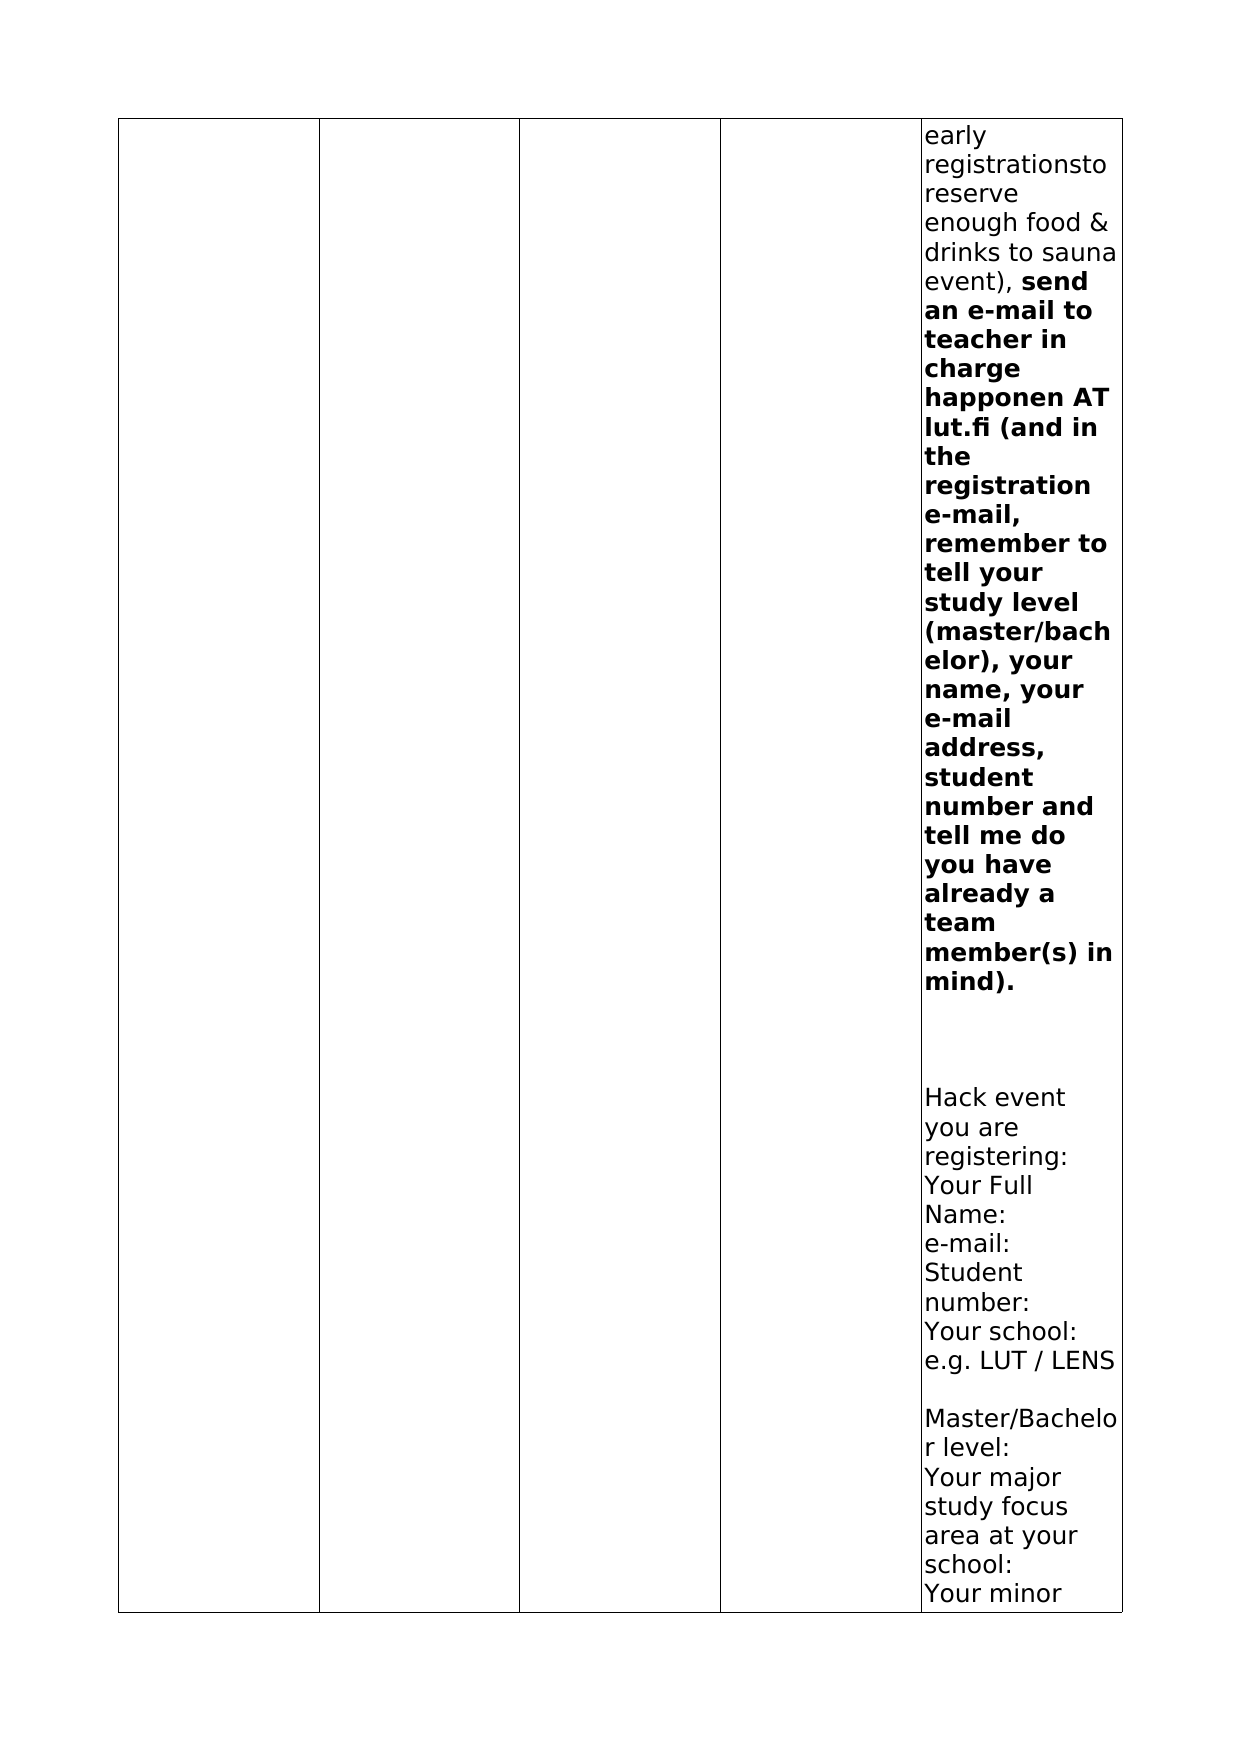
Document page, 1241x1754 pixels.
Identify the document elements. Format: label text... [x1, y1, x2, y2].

table_cell [320, 119, 519, 1612]
table_cell [721, 119, 921, 1612]
table_cell [119, 119, 319, 1612]
table_cell [520, 119, 720, 1612]
table_cell early registrationsto reserve enough food & drinks to sauna event), send an e-mail to teacher in charge happonen AT lut.fi (and in the registration e-mail, remember to tell your study level (master/bachelor), your name, your e-mail address, student number and tell me do you have already a team member(s) in mind). Hack event you are registering: Your Full Name: e-mail: Student number: Your school: e.g. LUT / LENS Master/Bachelor level: Your major study focus area at your school: Your minor [922, 119, 1122, 1612]
